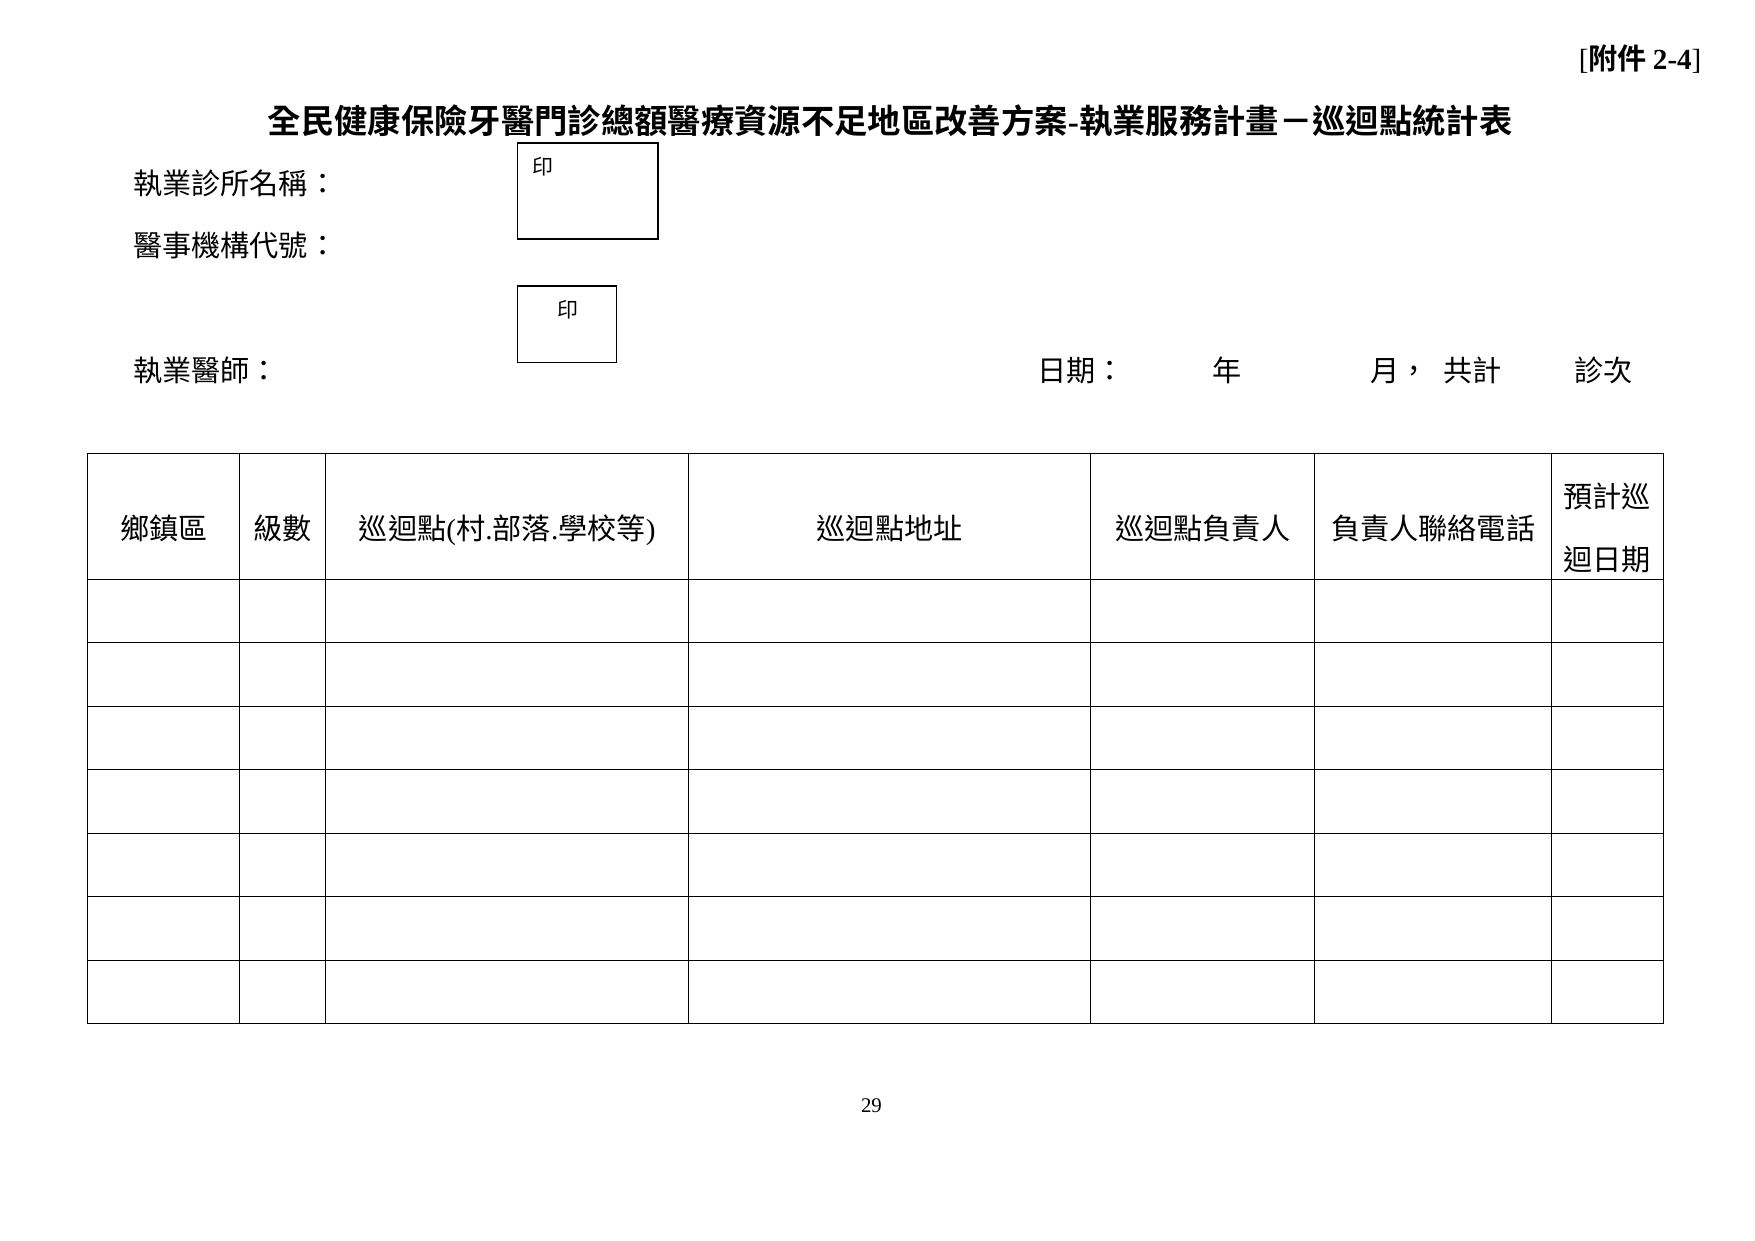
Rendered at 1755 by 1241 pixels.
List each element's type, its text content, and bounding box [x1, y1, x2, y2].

table_header 巡迴點(村.部落.學校等) [326, 454, 688, 578]
table_cell [88, 707, 239, 769]
table_cell [1552, 643, 1663, 706]
table_header 鄉鎮區 [88, 454, 239, 578]
table_cell [326, 770, 688, 833]
table_cell [1091, 643, 1314, 706]
table_cell [1091, 834, 1314, 896]
table_cell [88, 961, 239, 1023]
table_header 巡迴點地址 [689, 454, 1090, 578]
table_cell [240, 961, 325, 1023]
table_cell [240, 897, 325, 960]
table_cell [1315, 961, 1551, 1023]
table_cell [1315, 643, 1551, 706]
table_cell [689, 834, 1090, 896]
text 執業醫師： 日期： 年 月， 共計 診次 [133, 327, 1654, 390]
table_cell [326, 707, 688, 769]
table_cell [689, 707, 1090, 769]
text 全民健康保險牙醫門診總額醫療資源不足地區改善方案-執業服務計畫－巡迴點統計表 [126, 77, 1654, 140]
table_cell [88, 770, 239, 833]
text 執業診所名稱： [133, 140, 1654, 202]
text [附件2-4] [89, 15, 1701, 77]
table_cell [240, 834, 325, 896]
table_cell [88, 580, 239, 642]
table_cell [1315, 707, 1551, 769]
table_cell [326, 580, 688, 642]
table_cell [1091, 707, 1314, 769]
table_cell [1315, 834, 1551, 896]
table_cell [1315, 897, 1551, 960]
table_header 預計巡迴日期 [1552, 454, 1663, 578]
table_cell [1552, 834, 1663, 896]
table_cell [1091, 580, 1314, 642]
table_cell [326, 961, 688, 1023]
table_cell [689, 961, 1090, 1023]
table_header 級數 [240, 454, 325, 578]
table_cell [1091, 897, 1314, 960]
table_cell [1552, 897, 1663, 960]
table_cell [689, 580, 1090, 642]
table_cell [88, 834, 239, 896]
table_header 負責人聯絡電話 [1315, 454, 1551, 578]
table_cell [1552, 707, 1663, 769]
table_cell [326, 834, 688, 896]
table_cell [689, 643, 1090, 706]
text 醫事機構代號： [133, 202, 1654, 265]
table_cell [240, 707, 325, 769]
table_cell [1315, 770, 1551, 833]
table_cell [88, 643, 239, 706]
table_cell [326, 643, 688, 706]
table_cell [1315, 580, 1551, 642]
table_cell [88, 897, 239, 960]
table_cell [1552, 770, 1663, 833]
table_cell [240, 643, 325, 706]
table_header 巡迴點負責人 [1091, 454, 1314, 578]
table_cell [689, 897, 1090, 960]
table_cell [1552, 961, 1663, 1023]
table_cell [240, 580, 325, 642]
table_cell [326, 897, 688, 960]
table_cell [1091, 770, 1314, 833]
table_cell [240, 770, 325, 833]
table_cell [1091, 961, 1314, 1023]
table_cell [1552, 580, 1663, 642]
table_cell [689, 770, 1090, 833]
